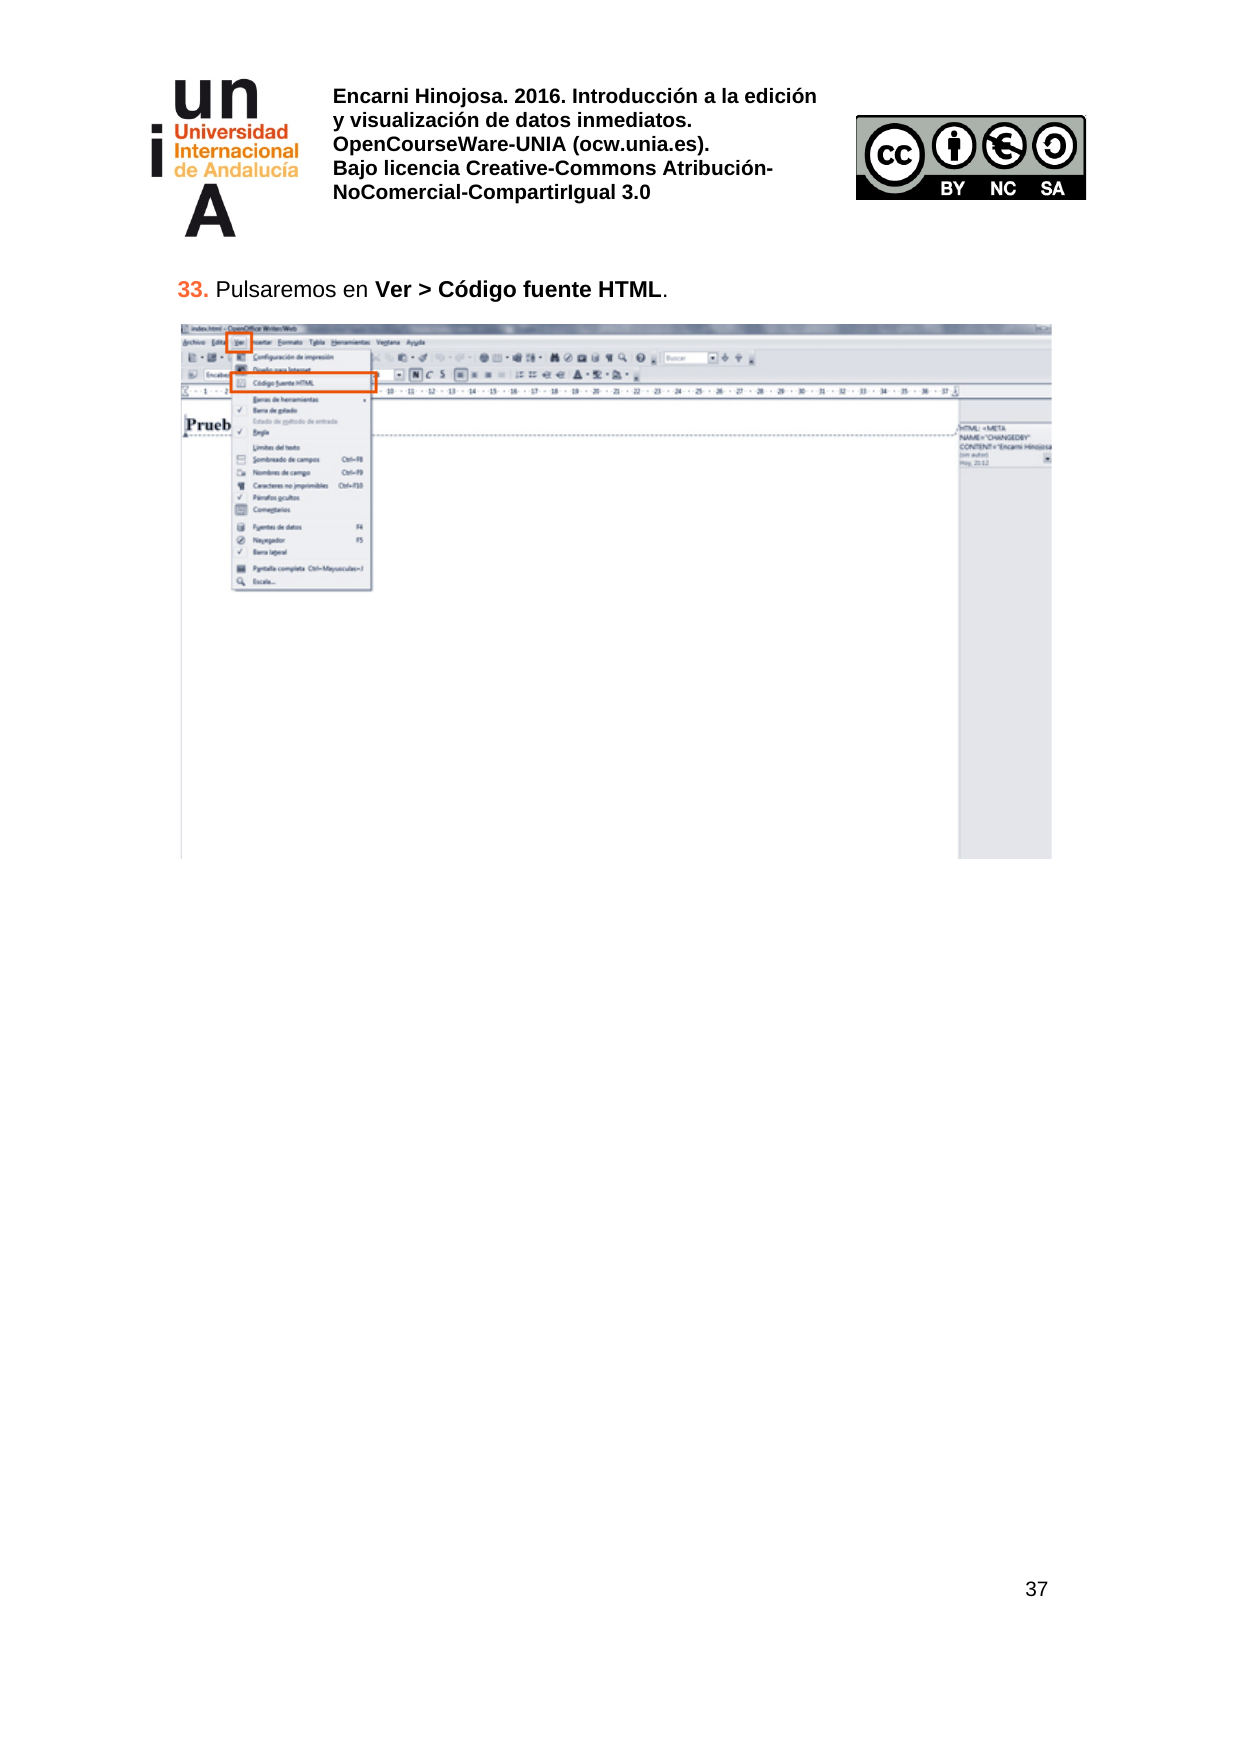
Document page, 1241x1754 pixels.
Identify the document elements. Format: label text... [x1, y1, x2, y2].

subtitle 33. Pulsaremos en Ver > Código fuente HTML. [177, 271, 1048, 304]
picture [180, 324, 1052, 859]
picture [148, 75, 303, 240]
